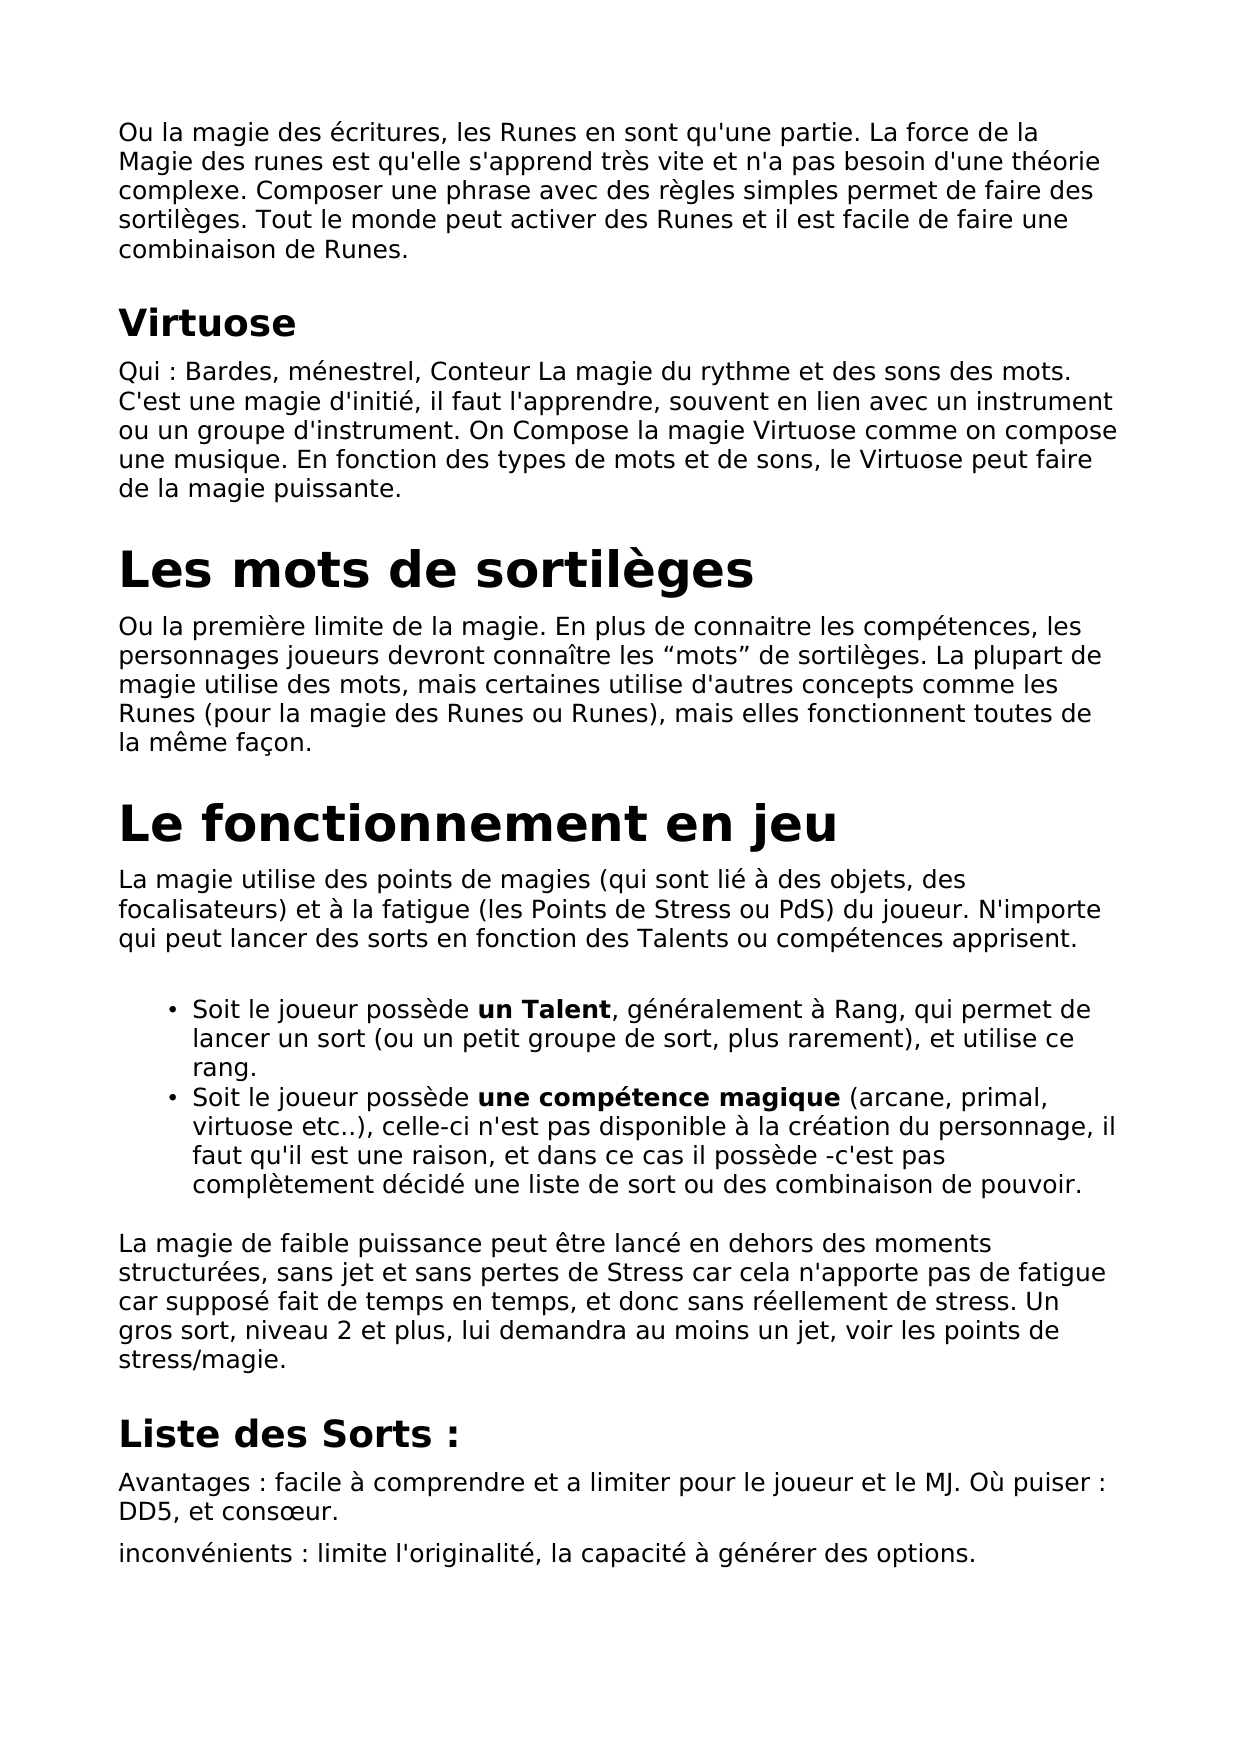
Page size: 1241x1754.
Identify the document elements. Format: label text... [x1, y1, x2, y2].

subtitle Liste des Sorts : [118, 1412, 1122, 1456]
text Ou la magie des écritures, les Runes en sont qu'une partie. La force de la Magie des runes est qu'elle s'apprend très vite et n'a pas besoin d'une théorie complexe. Composer une phrase avec des règles simples permet de faire des sortilèges. Tout le monde peut activer des Runes et il est facile de faire une combinaison de Runes. [118, 118, 1122, 264]
text Qui : Bardes, ménestrel, Conteur La magie du rythme et des sons des mots. C'est une magie d'initié, il faut l'apprendre, souvent en lien avec un instrument ou un groupe d'instrument. On Compose la magie Virtuose comme on compose une musique. En fonction des types de mots et de sons, le Virtuose peut faire de la magie puissante. [118, 358, 1122, 503]
subtitle Le fonctionnement en jeu [118, 795, 1122, 853]
text Ou la première limite de la magie. En plus de connaitre les compétences, les personnages joueurs devront connaître les “mots” de sortilèges. La plupart de magie utilise des mots, mais certaines utilise d'autres concepts comme les Runes (pour la magie des Runes ou Runes), mais elles fonctionnent toutes de la même façon. [118, 612, 1122, 757]
list Soit le joueur possède un Talent, généralement à Rang, qui permet de lancer un sort (ou un petit groupe de sort, plus rarement), et utilise ce rang. [177, 995, 1122, 1083]
text La magie utilise des points de magies (qui sont lié à des objets, des focalisateurs) et à la fatigue (les Points de Stress ou PdS) du joueur. N'importe qui peut lancer des sorts en fonction des Talents ou compétences apprisent. [118, 866, 1122, 953]
text inconvénients : limite l'originalité, la capacité à générer des options. [118, 1539, 1122, 1568]
subtitle Les mots de sortilèges [118, 541, 1122, 599]
text La magie de faible puissance peut être lancé en dehors des moments structurées, sans jet et sans pertes de Stress car cela n'apporte pas de fatigue car supposé fait de temps en temps, et donc sans réellement de stress. Un gros sort, niveau 2 et plus, lui demandra au moins un jet, voir les points de stress/magie. [118, 1229, 1122, 1375]
text Avantages : facile à comprendre et a limiter pour le joueur et le MJ. Où puiser : DD5, et consœur. [118, 1468, 1122, 1527]
subtitle Virtuose [118, 301, 1122, 345]
list Soit le joueur possède une compétence magique (arcane, primal, virtuose etc..), celle-ci n'est pas disponible à la création du personnage, il faut qu'il est une raison, et dans ce cas il possède -c'est pas complètement décidé une liste de sort ou des combinaison de pouvoir. [177, 1083, 1122, 1199]
